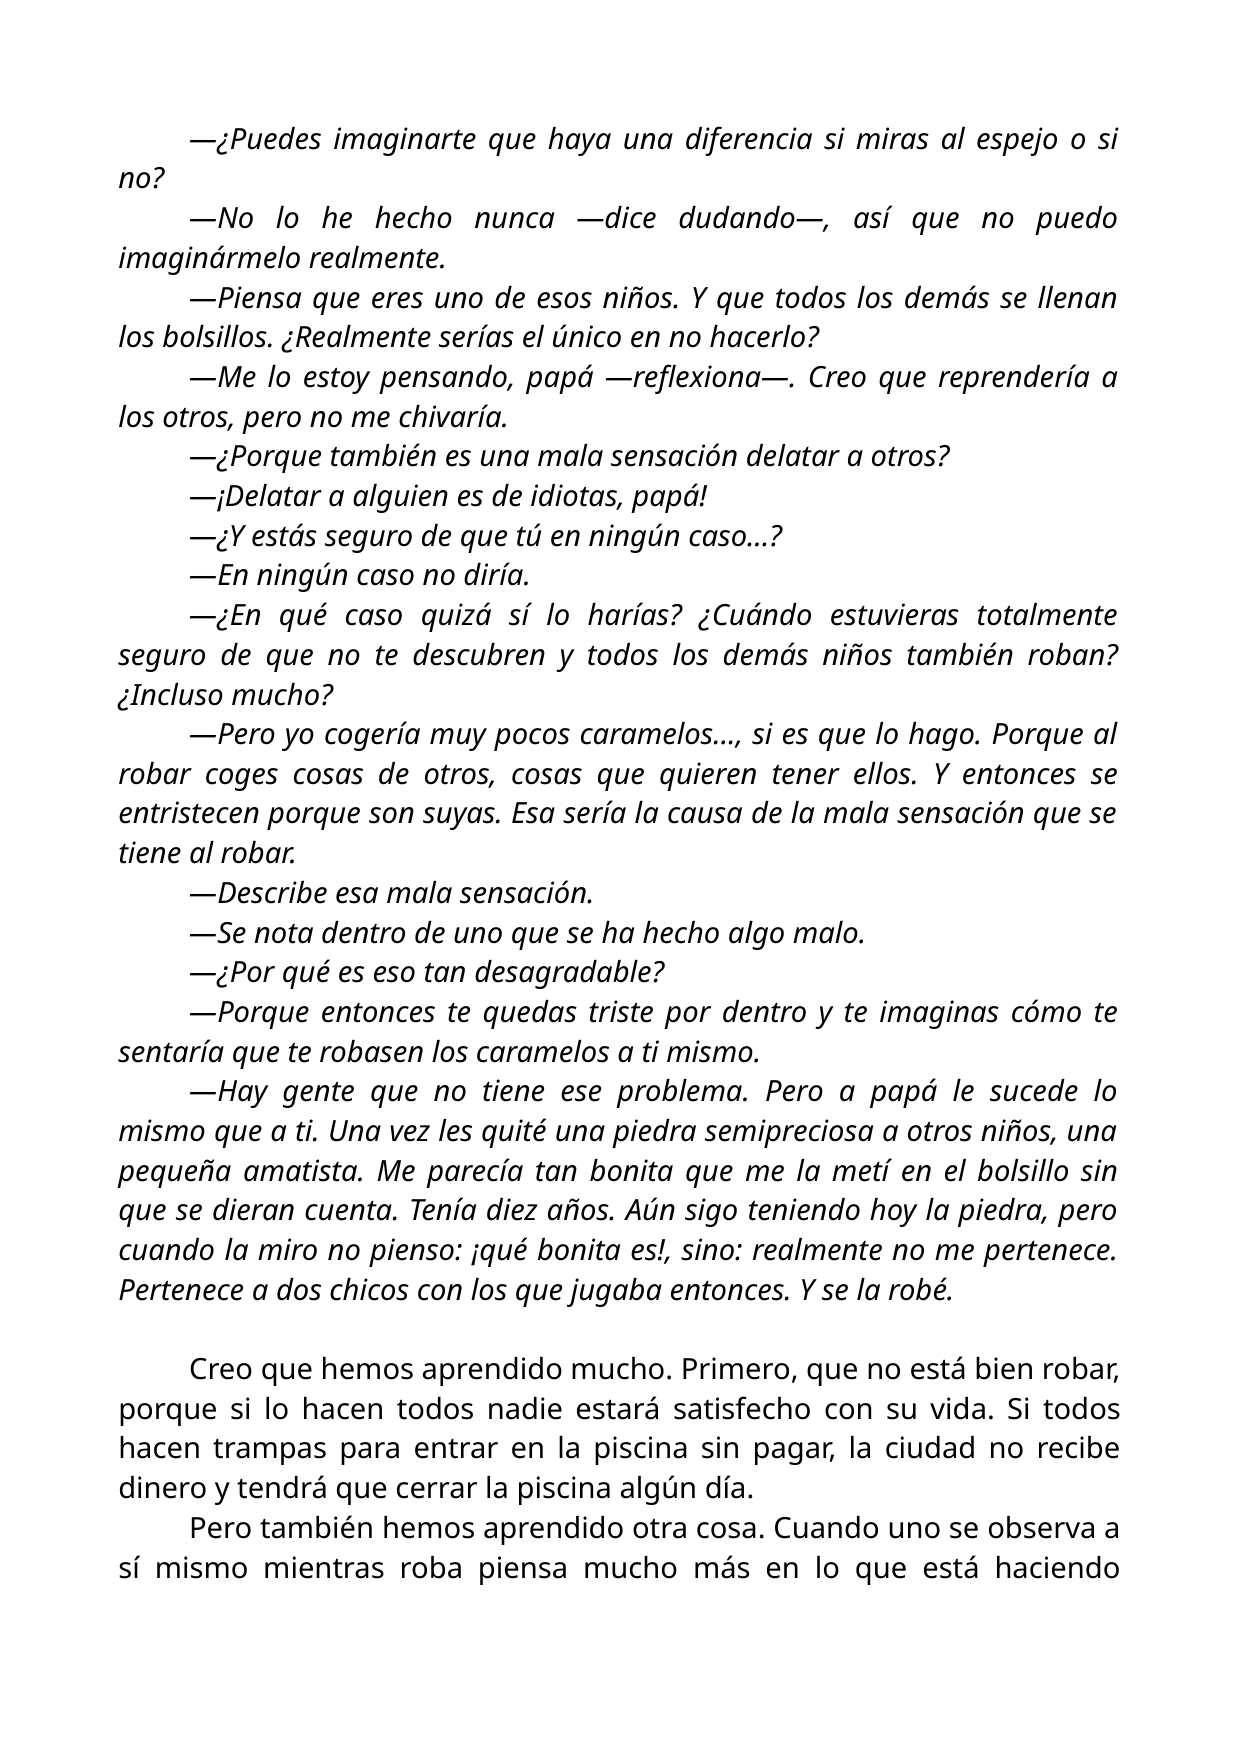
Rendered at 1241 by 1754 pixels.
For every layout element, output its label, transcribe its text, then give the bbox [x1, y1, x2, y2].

text —¿Y estás seguro de que tú en ningún caso…? [118, 515, 1122, 555]
text —Piensa que eres uno de esos niños. Y que todos los demás se llenan los bolsillos. ¿Realmente serías el único en no hacerlo? [118, 277, 1122, 356]
text —¿En qué caso quizá sí lo harías? ¿Cuándo estuvieras totalmente seguro de que no te descubren y todos los demás niños también roban? ¿Incluso mucho? [118, 594, 1122, 713]
text —Pero yo cogería muy pocos caramelos…, si es que lo hago. Porque al robar coges cosas de otros, cosas que quieren tener ellos. Y entonces se entristecen porque son suyas. Esa sería la causa de la mala sensación que se tiene al robar. [118, 713, 1122, 872]
text —¡Delatar a alguien es de idiotas, papá! [118, 475, 1122, 515]
text —Hay gente que no tiene ese problema. Pero a papá le sucede lo mismo que a ti. Una vez les quité una piedra semipreciosa a otros niños, una pequeña amatista. Me parecía tan bonita que me la metí en el bolsillo sin que se dieran cuenta. Tenía diez años. Aún sigo teniendo hoy la piedra, pero cuando la miro no pienso: ¡qué bonita es!, sino: realmente no me pertenece. Pertenece a dos chicos con los que jugaba entonces. Y se la robé. [118, 1071, 1122, 1309]
text —Se nota dentro de uno que se ha hecho algo malo. [118, 912, 1122, 952]
text Creo que hemos aprendido mucho. Primero, que no está bien robar, porque si lo hacen todos nadie estará satisfecho con su vida. Si todos hacen trampas para entrar en la piscina sin pagar, la ciudad no recibe dinero y tendrá que cerrar la piscina algún día. [118, 1348, 1122, 1507]
text —Describe esa mala sensación. [118, 872, 1122, 912]
text —¿Por qué es eso tan desagradable? [118, 952, 1122, 991]
text —No lo he hecho nunca —dice dudando—, así que no puedo imaginármelo realmente. [118, 197, 1122, 277]
text —Me lo estoy pensando, papá —reflexiona—. Creo que reprendería a los otros, pero no me chivaría. [118, 356, 1122, 436]
text Pero también hemos aprendido otra cosa. Cuando uno se observa a sí mismo mientras roba piensa mucho más en lo que está haciendo [118, 1507, 1122, 1587]
text —En ningún caso no diría. [118, 555, 1122, 594]
text —¿Porque también es una mala sensación delatar a otros? [118, 436, 1122, 475]
text —¿Puedes imaginarte que haya una diferencia si miras al espejo o si no? [118, 118, 1122, 197]
text —Porque entonces te quedas triste por dentro y te imaginas cómo te sentaría que te robasen los caramelos a ti mismo. [118, 991, 1122, 1071]
